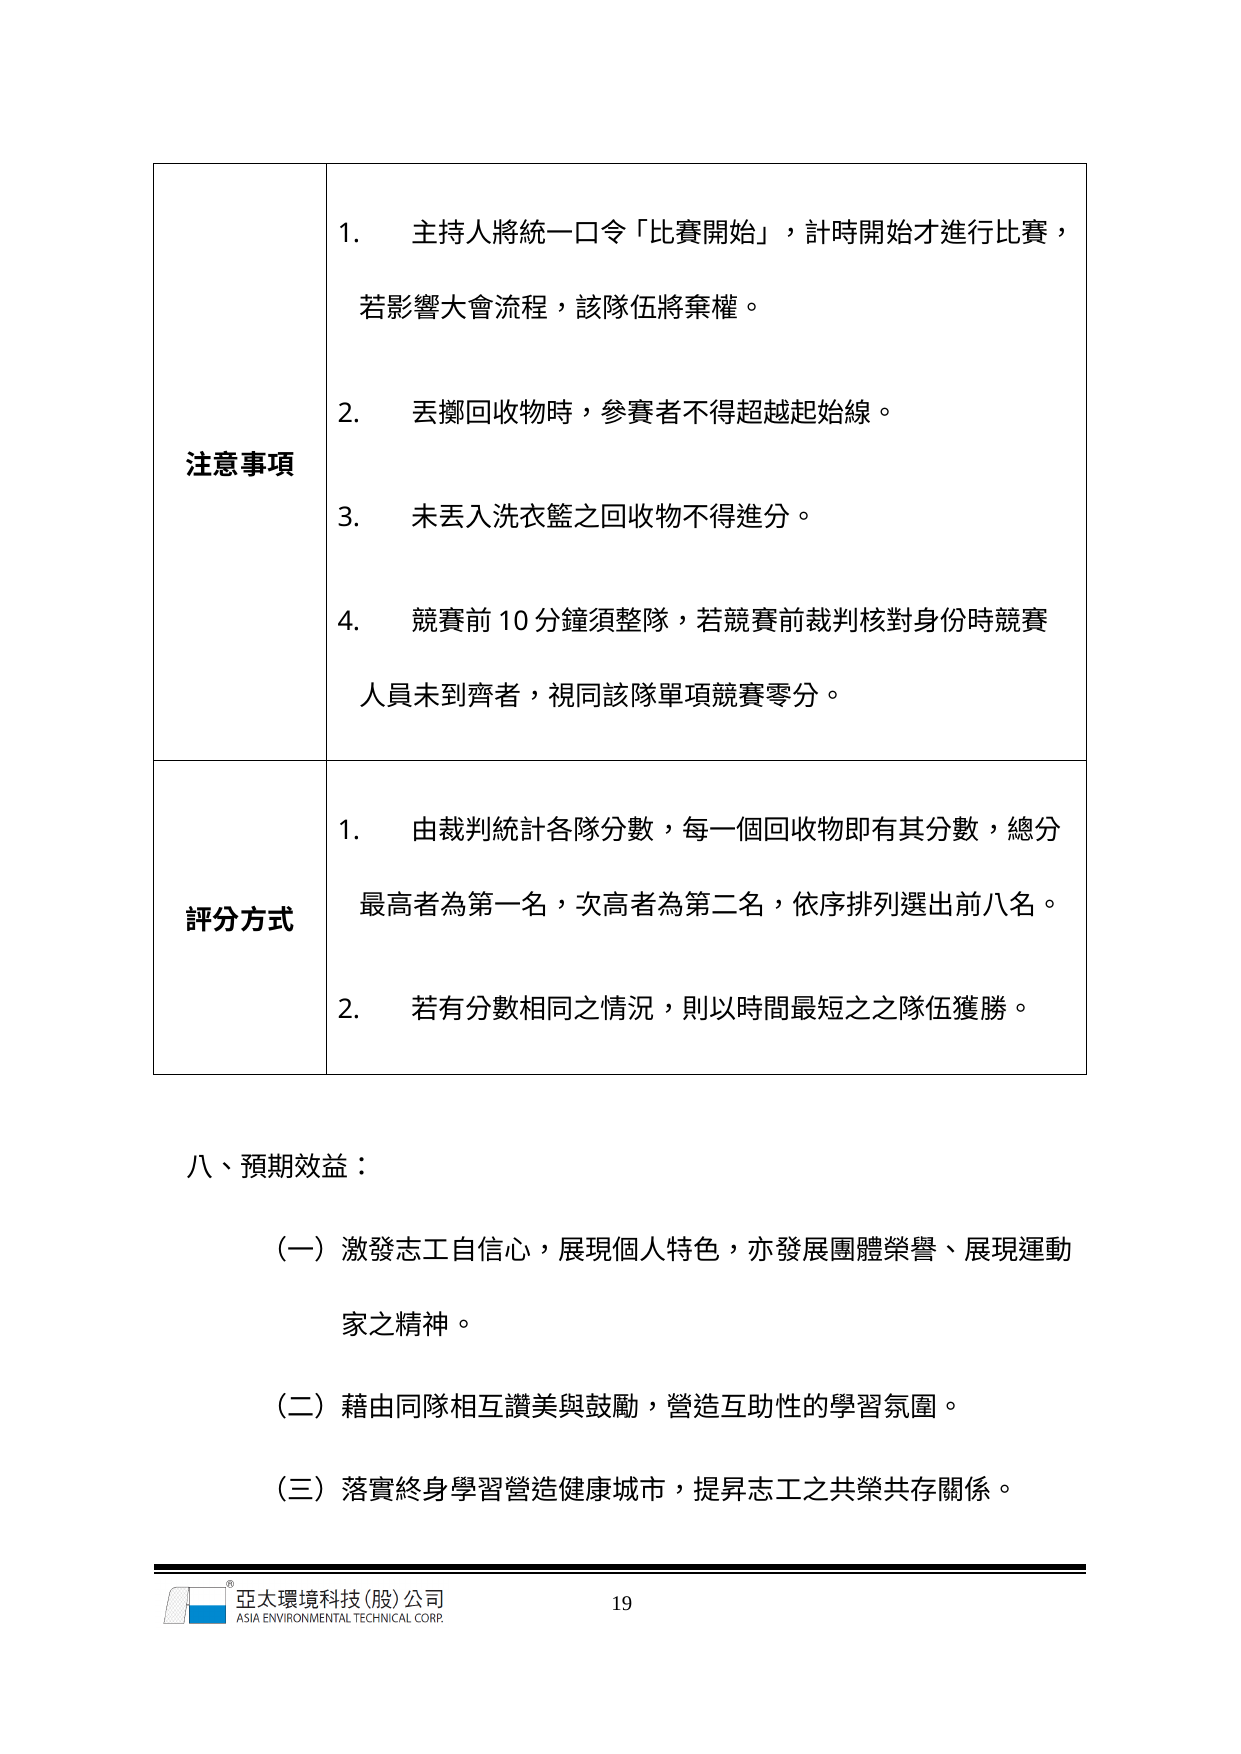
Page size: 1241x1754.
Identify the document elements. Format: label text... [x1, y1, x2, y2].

table_cell 由裁判統計各隊分數，每一個回收物即有其分數，總分最高者為第一名，次高者為第二名，依序排列選出前八名。 若有分數相同之情況，則以時間最短之之隊伍獲勝。 [327, 761, 1086, 1074]
table_cell 主持人將統一口令「比賽開始」，計時開始才進行比賽，若影響大會流程，該隊伍將棄權。 丟擲回收物時，參賽者不得超越起始線。 未丟入洗衣籃之回收物不得進分。 競賽前10分鐘須整隊，若競賽前裁判核對身份時競賽人員未到齊者，視同該隊單項競賽零分。 [327, 164, 1086, 760]
table_cell 評分方式 [154, 761, 326, 1074]
subtitle （三）落實終身學習營造健康城市，提昇志工之共榮共存關係。 [260, 1450, 1075, 1525]
subtitle 八、預期效益： [186, 1127, 1075, 1202]
table_cell 注意事項 [154, 164, 326, 760]
subtitle （一）激發志工自信心，展現個人特色，亦發展團體榮譽、展現運動家之精神。 [260, 1210, 1075, 1360]
subtitle （二）藉由同隊相互讚美與鼓勵，營造互助性的學習氛圍。 [260, 1367, 1075, 1442]
